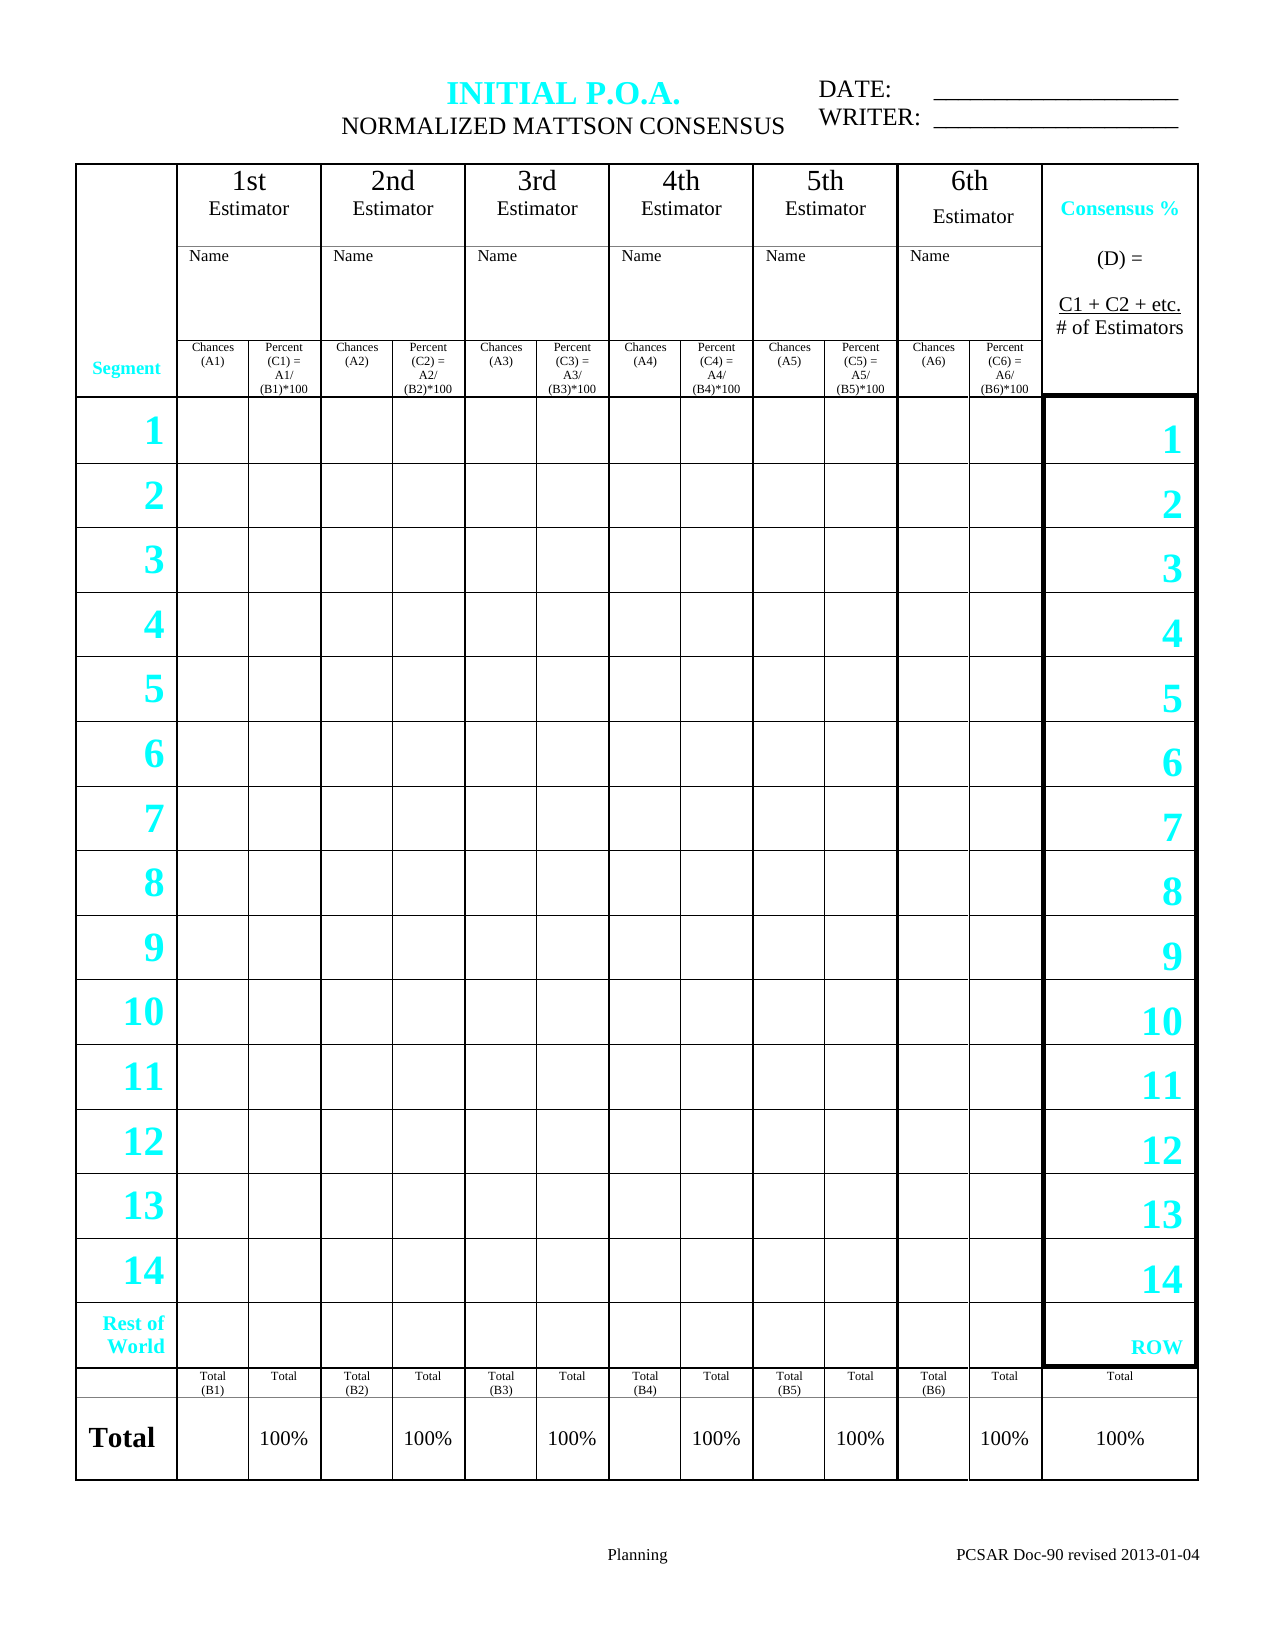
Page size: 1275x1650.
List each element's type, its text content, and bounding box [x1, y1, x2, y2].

table_cell [537, 657, 608, 721]
table_cell Total [77, 1398, 176, 1479]
table_cell [537, 851, 608, 915]
table_cell [178, 916, 248, 979]
table_cell [393, 916, 464, 979]
table_cell [681, 398, 752, 463]
table_header DATE: WRITER: [807, 75, 1213, 140]
table_cell [899, 1045, 968, 1109]
table_cell [322, 398, 392, 463]
table_cell [466, 1045, 536, 1109]
table_cell [970, 528, 1041, 592]
table_header 4th Estimator [610, 165, 752, 246]
table_cell [178, 528, 248, 592]
table_cell [681, 851, 752, 915]
table_cell [466, 657, 536, 721]
table_cell [899, 1398, 968, 1479]
table_cell [681, 1239, 752, 1302]
table_cell 2 [77, 464, 176, 527]
table_cell [322, 657, 392, 721]
table_cell 8 [1046, 851, 1194, 915]
table_cell 13 [1046, 1174, 1194, 1238]
table_cell 12 [1046, 1110, 1194, 1173]
table_cell [393, 398, 464, 463]
table_cell [249, 1239, 320, 1302]
table_cell 8 [77, 851, 176, 915]
table_cell [537, 722, 608, 786]
table_cell [610, 1174, 680, 1238]
table_header 2nd Estimator [322, 165, 464, 246]
table_cell [825, 787, 896, 850]
table_cell [610, 1045, 680, 1109]
table_cell 10 [1046, 980, 1194, 1044]
table_cell 100% [537, 1398, 608, 1479]
table_cell [754, 980, 824, 1044]
table_cell [970, 464, 1041, 527]
table_cell [610, 787, 680, 850]
table_cell [322, 980, 392, 1044]
table_cell [178, 722, 248, 786]
table_cell [899, 528, 968, 592]
table_cell [249, 593, 320, 656]
table_cell [322, 1110, 392, 1173]
table_cell Chances (A2) [322, 341, 392, 396]
table_cell Segment [77, 340, 176, 396]
table_cell [754, 1303, 824, 1367]
table_cell [825, 657, 896, 721]
table_cell Chances (A4) [610, 341, 680, 396]
table_cell [970, 593, 1041, 656]
table_cell [322, 593, 392, 656]
table_cell [178, 851, 248, 915]
table_cell [899, 657, 968, 721]
table_cell [754, 916, 824, 979]
table_cell [178, 593, 248, 656]
table_cell Total (B6) [899, 1369, 968, 1397]
table_cell [249, 657, 320, 721]
table_cell [754, 851, 824, 915]
table_cell [681, 464, 752, 527]
table_cell [178, 1303, 248, 1367]
table_cell [393, 1239, 464, 1302]
table_cell [681, 916, 752, 979]
table_cell [970, 787, 1041, 850]
table_cell [249, 851, 320, 915]
table_cell [466, 1110, 536, 1173]
table_cell [825, 722, 896, 786]
table_cell [537, 1303, 608, 1367]
table_cell 7 [1046, 787, 1194, 850]
table_cell [681, 722, 752, 786]
table_cell Name [466, 247, 608, 340]
table_cell [393, 722, 464, 786]
table_cell [610, 1398, 680, 1479]
table_cell [899, 1110, 968, 1173]
table_cell [899, 1303, 968, 1367]
table_cell [754, 657, 824, 721]
table_cell 100% [970, 1398, 1041, 1479]
table_cell [322, 1174, 392, 1238]
table_cell Chances (A3) [466, 341, 536, 396]
table_cell [249, 787, 320, 850]
table_cell 10 [77, 980, 176, 1044]
table_cell 100% [825, 1398, 896, 1479]
table_cell 11 [1046, 1045, 1194, 1109]
table_cell [466, 593, 536, 656]
table_cell [754, 593, 824, 656]
table_cell [681, 787, 752, 850]
table_cell [466, 528, 536, 592]
table_cell [537, 528, 608, 592]
table_cell [610, 916, 680, 979]
table_cell 5 [1046, 657, 1194, 721]
table_cell Name [322, 247, 464, 340]
table_cell [754, 1045, 824, 1109]
table_cell Percent (C5) = A5/(B5)*100 [825, 341, 896, 396]
table_cell [178, 464, 248, 527]
table_cell (D) = C1 + C2 + etc. # of Estimators [1043, 247, 1197, 340]
table_cell [249, 916, 320, 979]
table_cell [249, 398, 320, 463]
table_cell [970, 1174, 1041, 1238]
table_cell [970, 980, 1041, 1044]
table_cell [970, 398, 1041, 463]
table_cell [322, 528, 392, 592]
table_cell [610, 1239, 680, 1302]
table_cell [178, 398, 248, 463]
table_header INITIAL P.O.A. NORMALIZED MATTSON CONSENSUS [320, 75, 807, 140]
table_cell [393, 1110, 464, 1173]
table_cell [393, 657, 464, 721]
table_cell Percent (C4) = A4/(B4)*100 [681, 341, 752, 396]
table_cell [393, 980, 464, 1044]
table_cell [754, 1174, 824, 1238]
table_cell [825, 1174, 896, 1238]
table_cell [77, 1369, 176, 1397]
table_header [77, 165, 176, 340]
table_header 6th Estimator [899, 165, 1041, 246]
table_cell [537, 787, 608, 850]
table_cell 100% [681, 1398, 752, 1479]
table_cell [393, 528, 464, 592]
table_cell Consensus % [1043, 197, 1197, 247]
table_cell Total [681, 1369, 752, 1397]
table_cell [681, 1303, 752, 1367]
table_cell [393, 1303, 464, 1367]
table_cell [825, 398, 896, 463]
table_cell [754, 464, 824, 527]
table_cell [610, 1110, 680, 1173]
table_cell Percent (C6) = A6/(B6)*100 [970, 341, 1041, 396]
table_header [76, 75, 319, 140]
table_cell 11 [77, 1045, 176, 1109]
table_cell [466, 464, 536, 527]
table_cell [466, 398, 536, 463]
table_cell [178, 1239, 248, 1302]
table_cell Percent (C1) = A1/(B1)*100 [249, 341, 320, 396]
table_cell [681, 980, 752, 1044]
table_cell [610, 722, 680, 786]
table_cell [610, 464, 680, 527]
table_cell [466, 787, 536, 850]
table_cell [178, 1110, 248, 1173]
table_cell [681, 593, 752, 656]
table_cell [899, 1174, 968, 1238]
table_cell Percent (C2) = A2/(B2)*100 [393, 341, 464, 396]
table_cell Total (B3) [466, 1369, 536, 1397]
table_cell [466, 851, 536, 915]
table_cell [322, 464, 392, 527]
table_cell [825, 528, 896, 592]
table_cell Total [249, 1369, 320, 1397]
table_cell [899, 980, 968, 1044]
table_cell Rest of World [77, 1303, 176, 1367]
table_cell [899, 722, 968, 786]
table_cell [899, 593, 968, 656]
table_cell [899, 464, 968, 527]
table_cell Name [754, 247, 896, 340]
table_cell [249, 722, 320, 786]
table_cell [178, 787, 248, 850]
table_cell [178, 1045, 248, 1109]
table_cell Name [178, 247, 320, 340]
table_cell 14 [77, 1239, 176, 1302]
table_cell [393, 1174, 464, 1238]
table_cell [393, 1045, 464, 1109]
table_cell 12 [77, 1110, 176, 1173]
table_cell Total [825, 1369, 896, 1397]
table_cell [681, 528, 752, 592]
table_cell [899, 916, 968, 979]
table_cell Chances (A1) [178, 341, 248, 396]
table_cell [681, 657, 752, 721]
table_cell [681, 1045, 752, 1109]
table_cell 4 [1046, 593, 1194, 656]
table_cell [322, 916, 392, 979]
table_cell [970, 657, 1041, 721]
table_cell Percent (C3) = A3/(B3)*100 [537, 341, 608, 396]
table_cell [610, 980, 680, 1044]
table_cell [537, 464, 608, 527]
table_cell 1 [1046, 398, 1194, 463]
table_cell [322, 851, 392, 915]
table_cell [825, 916, 896, 979]
table_cell [681, 1174, 752, 1238]
table_cell Total (B4) [610, 1369, 680, 1397]
table_cell [393, 464, 464, 527]
table_cell [537, 1045, 608, 1109]
table_cell [754, 1239, 824, 1302]
table_cell [466, 980, 536, 1044]
table_cell [825, 980, 896, 1044]
table_cell [754, 1110, 824, 1173]
table_cell [537, 398, 608, 463]
table_cell [178, 657, 248, 721]
table_cell Total [970, 1369, 1041, 1397]
table_cell [178, 980, 248, 1044]
table_cell [754, 398, 824, 463]
table_cell Total [537, 1369, 608, 1397]
table_cell Total [1043, 1369, 1197, 1397]
table_cell [825, 1045, 896, 1109]
table_cell Total (B2) [322, 1369, 392, 1397]
table_cell [899, 851, 968, 915]
table_cell [825, 851, 896, 915]
table_cell [825, 1239, 896, 1302]
table_cell [825, 593, 896, 656]
table_cell [970, 1045, 1041, 1109]
table_cell ROW [1046, 1303, 1194, 1364]
table_cell [899, 787, 968, 850]
table_cell [537, 1174, 608, 1238]
table_cell [178, 1174, 248, 1238]
table_cell [610, 851, 680, 915]
table_cell [681, 1110, 752, 1173]
table_header 3rd Estimator [466, 165, 608, 246]
table_cell [754, 1398, 824, 1479]
table_header [1043, 165, 1197, 197]
table_cell [754, 528, 824, 592]
table_cell [825, 1110, 896, 1173]
table_cell 6 [77, 722, 176, 786]
table_cell [393, 851, 464, 915]
table_cell 100% [393, 1398, 464, 1479]
table_cell [970, 1303, 1041, 1367]
table_cell [970, 1239, 1041, 1302]
table_cell [537, 593, 608, 656]
table_cell [322, 1303, 392, 1367]
table_cell [322, 1239, 392, 1302]
table_cell Total (B5) [754, 1369, 824, 1397]
table_cell [322, 787, 392, 850]
table_cell 2 [1046, 464, 1194, 527]
table_cell [466, 722, 536, 786]
table_cell [466, 1303, 536, 1367]
table_cell [466, 1174, 536, 1238]
table_cell [899, 398, 968, 463]
table_cell [610, 398, 680, 463]
table_cell [537, 980, 608, 1044]
table_cell 1 [77, 398, 176, 463]
table_cell Name [899, 247, 1041, 340]
table_cell [754, 722, 824, 786]
table_cell [610, 1303, 680, 1367]
table_cell [537, 1239, 608, 1302]
table_cell [178, 1398, 248, 1479]
table_cell [610, 593, 680, 656]
table_cell Chances (A6) [899, 341, 968, 396]
table_cell Chances (A5) [754, 341, 824, 396]
table_cell 3 [77, 528, 176, 592]
table_cell [970, 916, 1041, 979]
table_cell 100% [1043, 1398, 1197, 1479]
table_cell [825, 1303, 896, 1367]
table_cell 9 [77, 916, 176, 979]
table_cell 4 [77, 593, 176, 656]
table_cell [249, 1174, 320, 1238]
table_cell [825, 464, 896, 527]
table_cell [970, 851, 1041, 915]
table_cell [249, 980, 320, 1044]
table_cell [610, 657, 680, 721]
table_cell [1043, 340, 1197, 393]
table_cell Name [610, 247, 752, 340]
table_cell [322, 722, 392, 786]
table_cell [249, 464, 320, 527]
table_cell [610, 528, 680, 592]
table_cell [537, 916, 608, 979]
table_cell 9 [1046, 916, 1194, 979]
table_header 1st Estimator [178, 165, 320, 246]
table_cell [322, 1045, 392, 1109]
table_cell [249, 528, 320, 592]
table_cell [899, 1239, 968, 1302]
table_cell 14 [1046, 1239, 1194, 1302]
table_cell [322, 1398, 392, 1479]
table_cell [466, 1398, 536, 1479]
table_cell [393, 593, 464, 656]
table_cell [466, 916, 536, 979]
table_cell 3 [1046, 528, 1194, 592]
table_cell 7 [77, 787, 176, 850]
table_cell [249, 1303, 320, 1367]
table_cell 6 [1046, 722, 1194, 786]
table_cell [249, 1045, 320, 1109]
table_cell Total [393, 1369, 464, 1397]
table_cell [393, 787, 464, 850]
table_cell [970, 722, 1041, 786]
table_cell Total (B1) [178, 1369, 248, 1397]
table_cell 5 [77, 657, 176, 721]
table_cell 13 [77, 1174, 176, 1238]
table_cell [970, 1110, 1041, 1173]
table_cell [754, 787, 824, 850]
table_cell [249, 1110, 320, 1173]
table_header 5th Estimator [754, 165, 896, 246]
table_cell [537, 1110, 608, 1173]
table_cell [466, 1239, 536, 1302]
table_cell 100% [249, 1398, 320, 1479]
